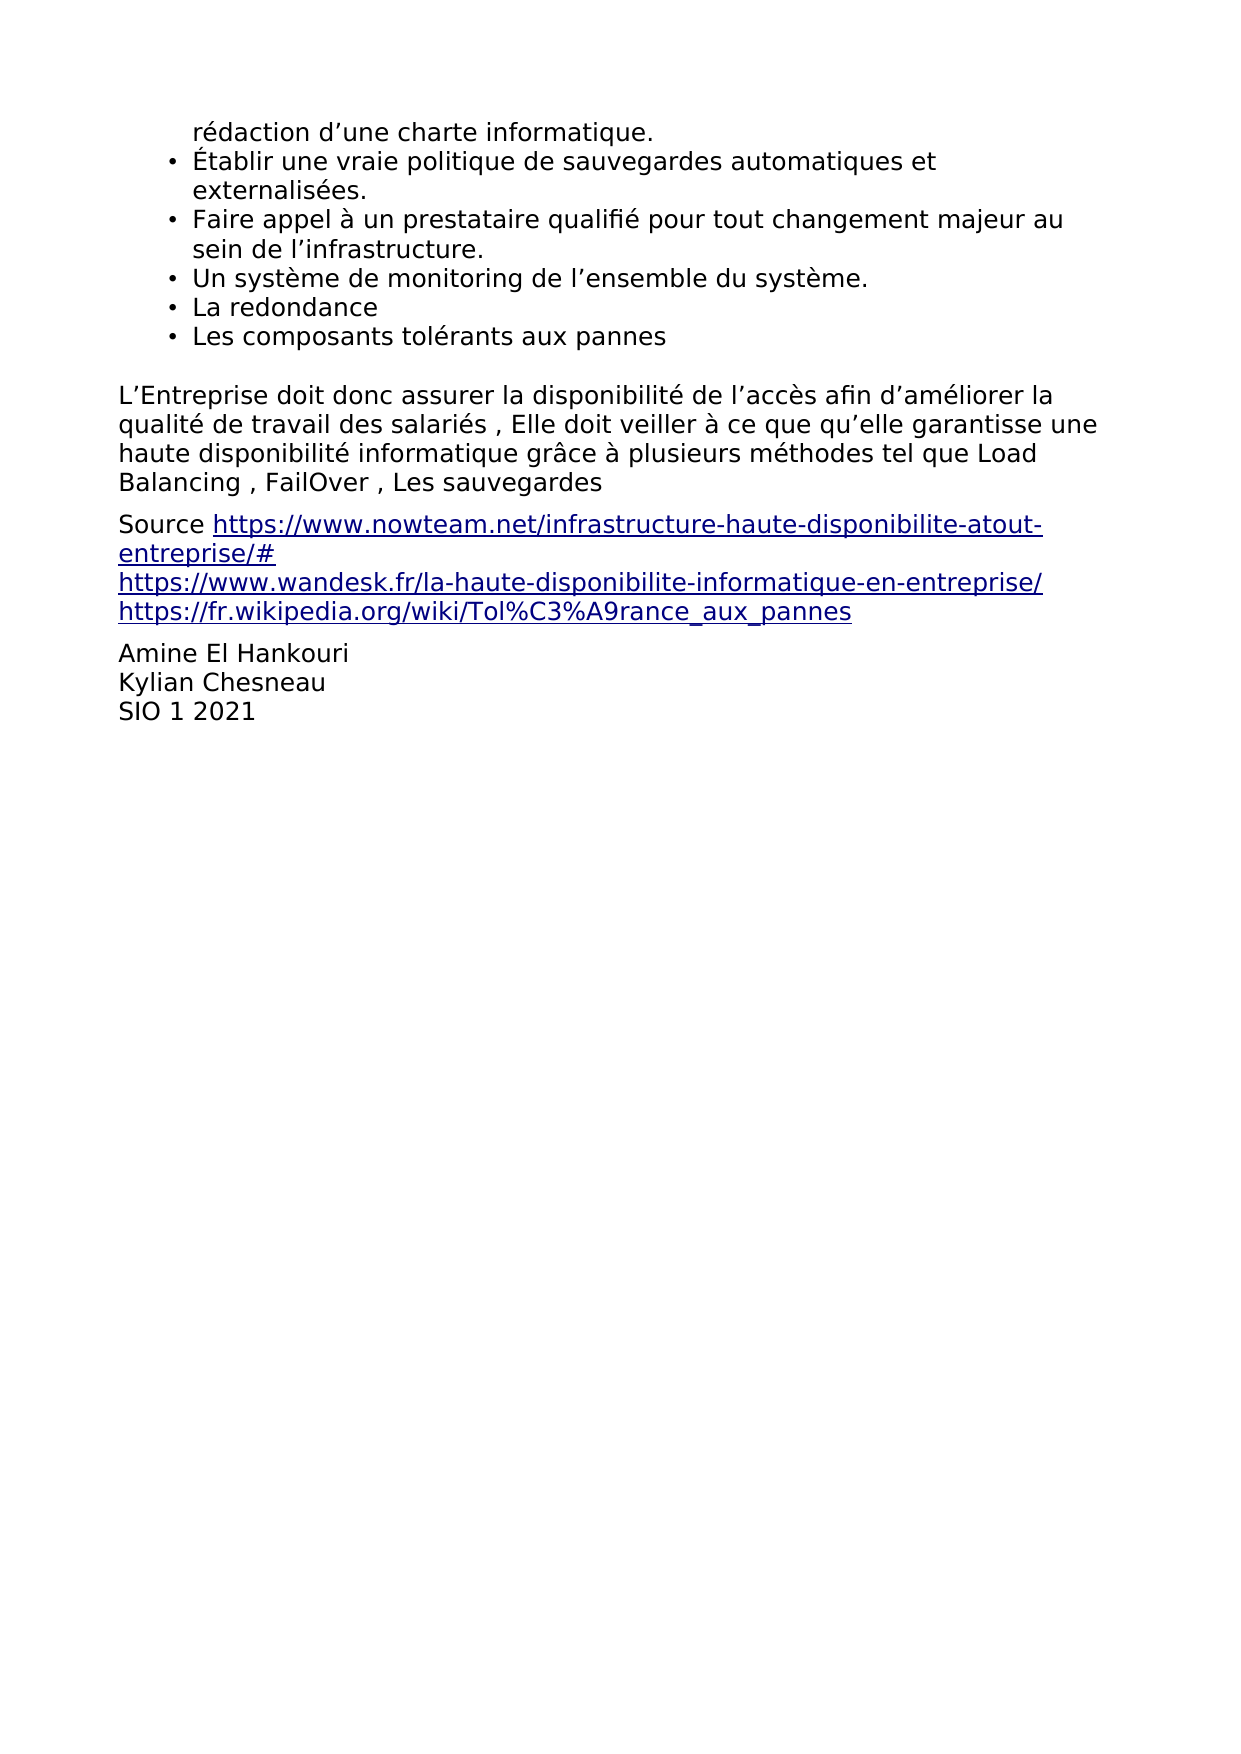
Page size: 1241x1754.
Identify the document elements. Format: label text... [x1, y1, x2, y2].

text L’Entreprise doit donc assurer la disponibilité de l’accès afin d’améliorer la qualité de travail des salariés , Elle doit veiller à ce que qu’elle garantisse une haute disponibilité informatique grâce à plusieurs méthodes tel que Load Balancing , FailOver , Les sauvegardes [118, 381, 1122, 498]
text Source https://www.nowteam.net/infrastructure-haute-disponibilite-atout-entreprise/# https://www.wandesk.fr/la-haute-disponibilite-informatique-en-entreprise/ https://fr.wikipedia.org/wiki/Tol%C3%A9rance_aux_pannes [118, 510, 1122, 627]
list Faire appel à un prestataire qualifié pour tout changement majeur au sein de l’infrastructure. [177, 206, 1122, 264]
text Amine El Hankouri Kylian Chesneau SIO 1 2021 [118, 639, 1122, 727]
list rédaction d’une charte informatique. [177, 118, 1122, 147]
list Les composants tolérants aux pannes [177, 322, 1122, 351]
list La redondance [177, 293, 1122, 322]
list Établir une vraie politique de sauvegardes automatiques et externalisées. [177, 147, 1122, 206]
list Un système de monitoring de l’ensemble du système. [177, 264, 1122, 293]
